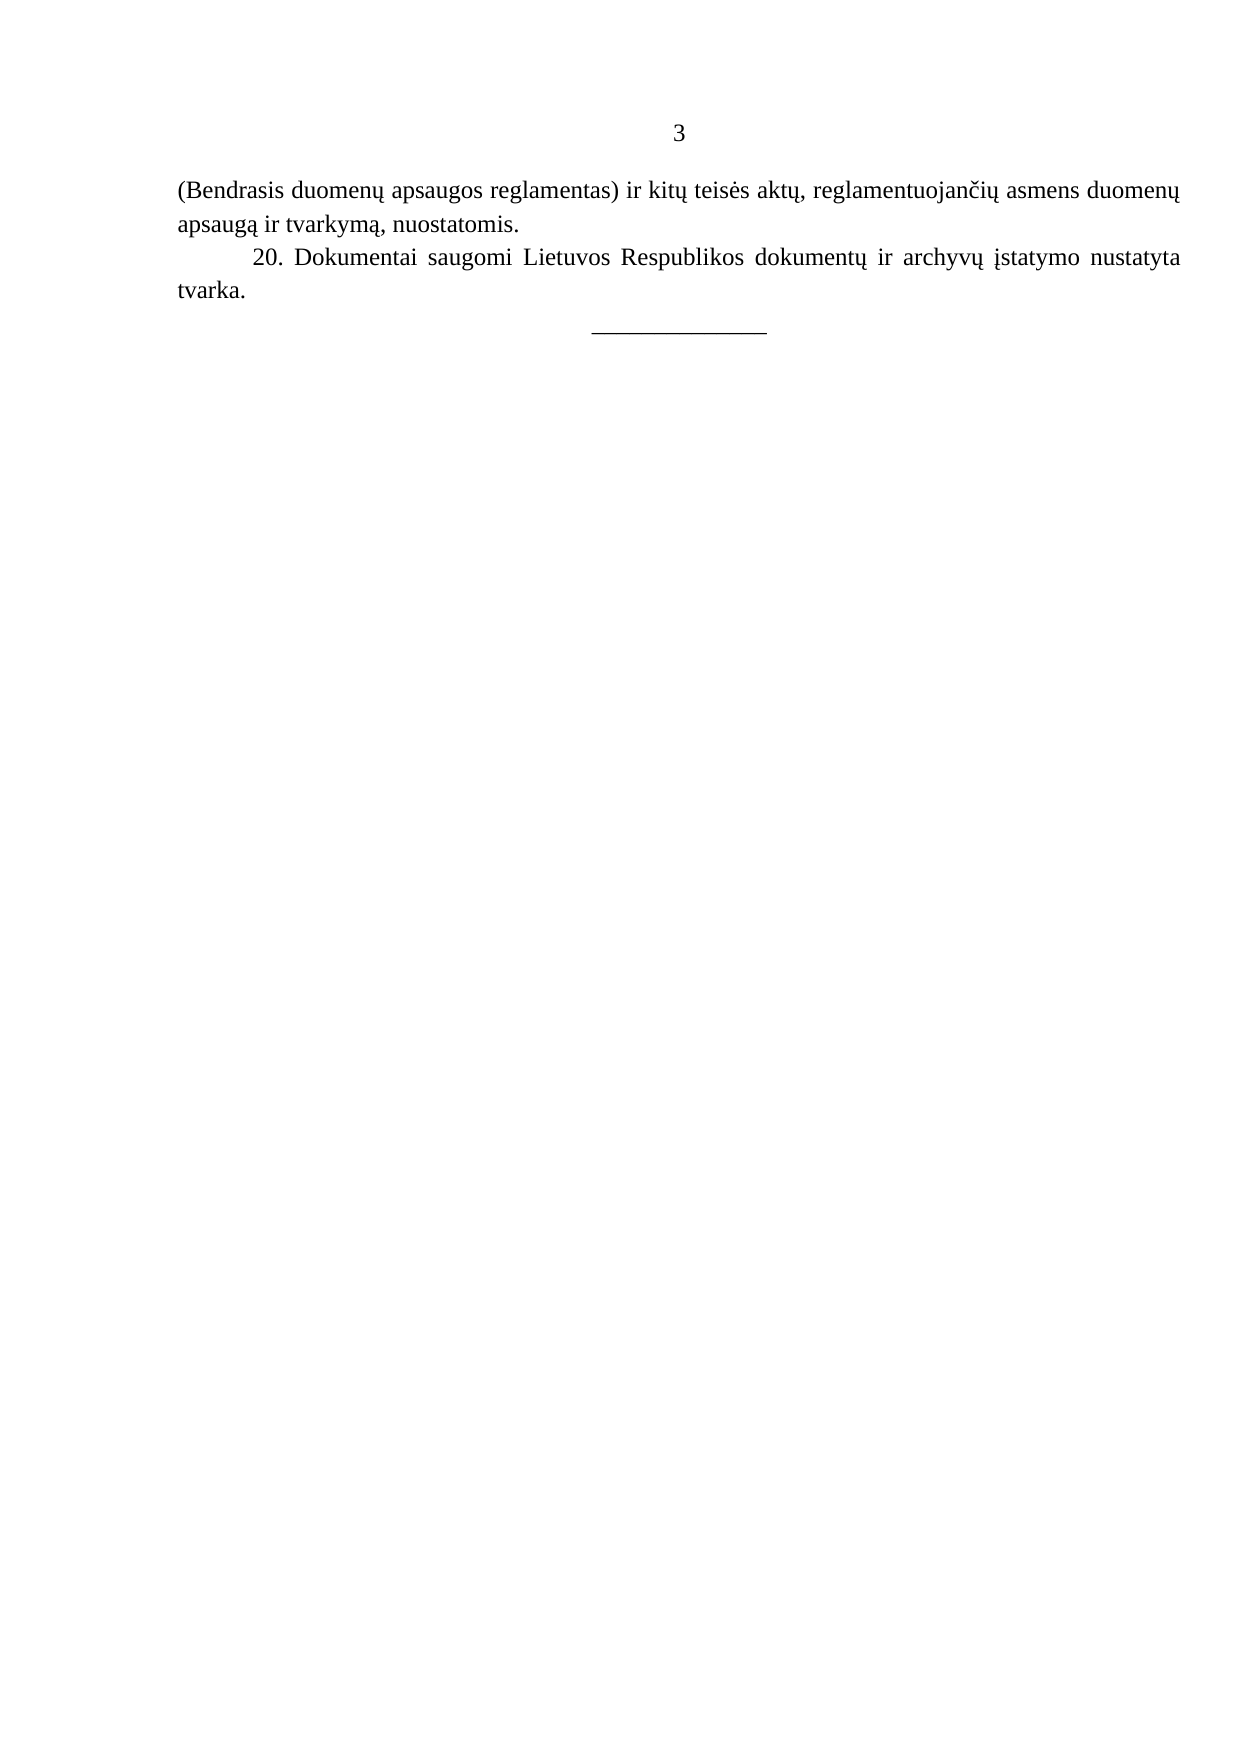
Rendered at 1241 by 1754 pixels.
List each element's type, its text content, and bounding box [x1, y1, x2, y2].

text (Bendrasis duomenų apsaugos reglamentas) ir kitų teisės aktų, reglamentuojančių asmens duomenų apsaugą ir tvarkymą, nuostatomis. [177, 176, 1181, 237]
text ______________ [177, 308, 1181, 336]
text 20. Dokumentai saugomi Lietuvos Respublikos dokumentų ir archyvų įstatymo nustatyta tvarka. [177, 242, 1181, 303]
